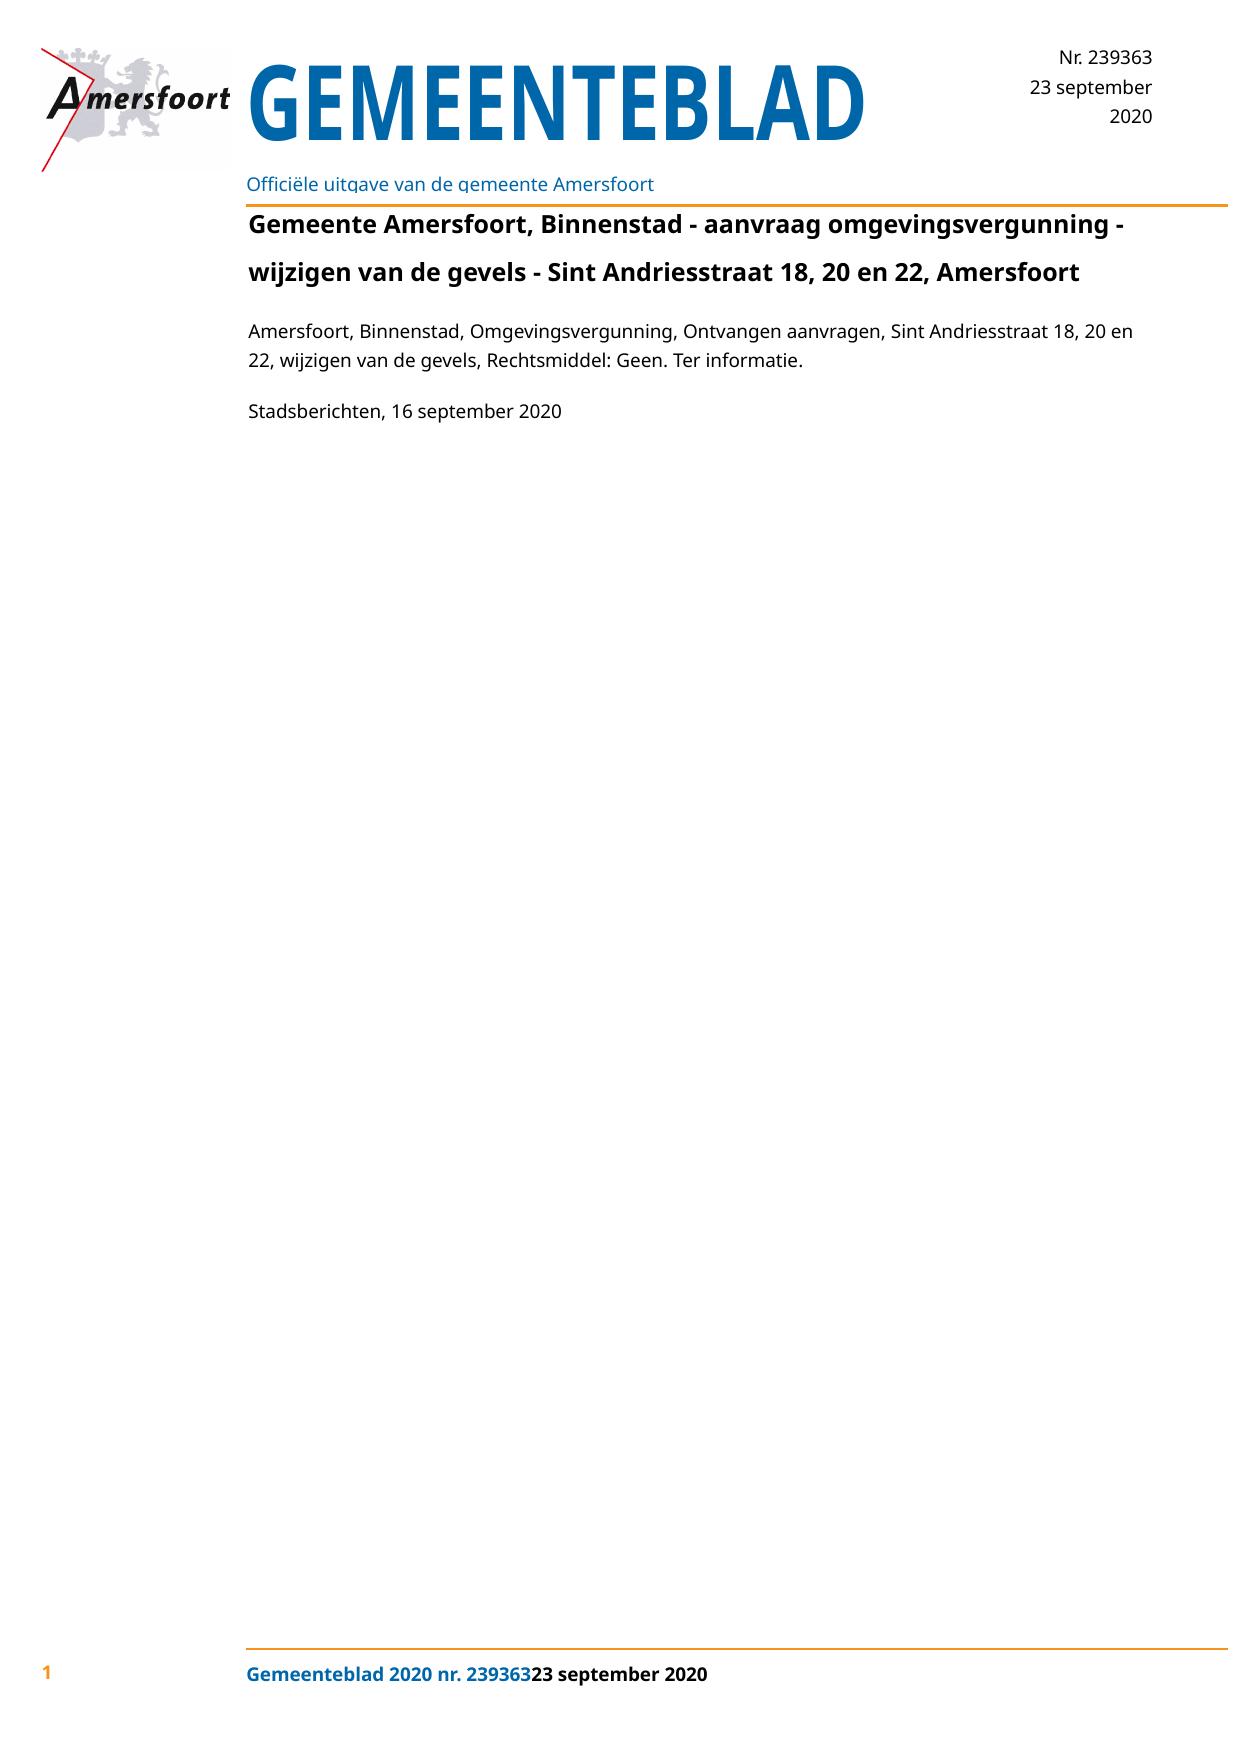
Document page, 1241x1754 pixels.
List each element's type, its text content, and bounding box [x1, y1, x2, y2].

text Gemeente Amersfoort, Binnenstad - aanvraag omgevingsvergunning - wijzigen van de gevels - Sint Andriesstraat 18, 20 en 22, Amersfoort [248, 207, 1152, 288]
text Amersfoort, Binnenstad, Omgevingsvergunning, Ontvangen aanvragen, Sint Andriesstraat 18, 20 en 22, wijzigen van de gevels, Rechtsmiddel: Geen. Ter informatie. [248, 318, 1152, 373]
text Stadsberichten, 16 september 2020 [248, 398, 1152, 424]
picture [41, 47, 231, 172]
